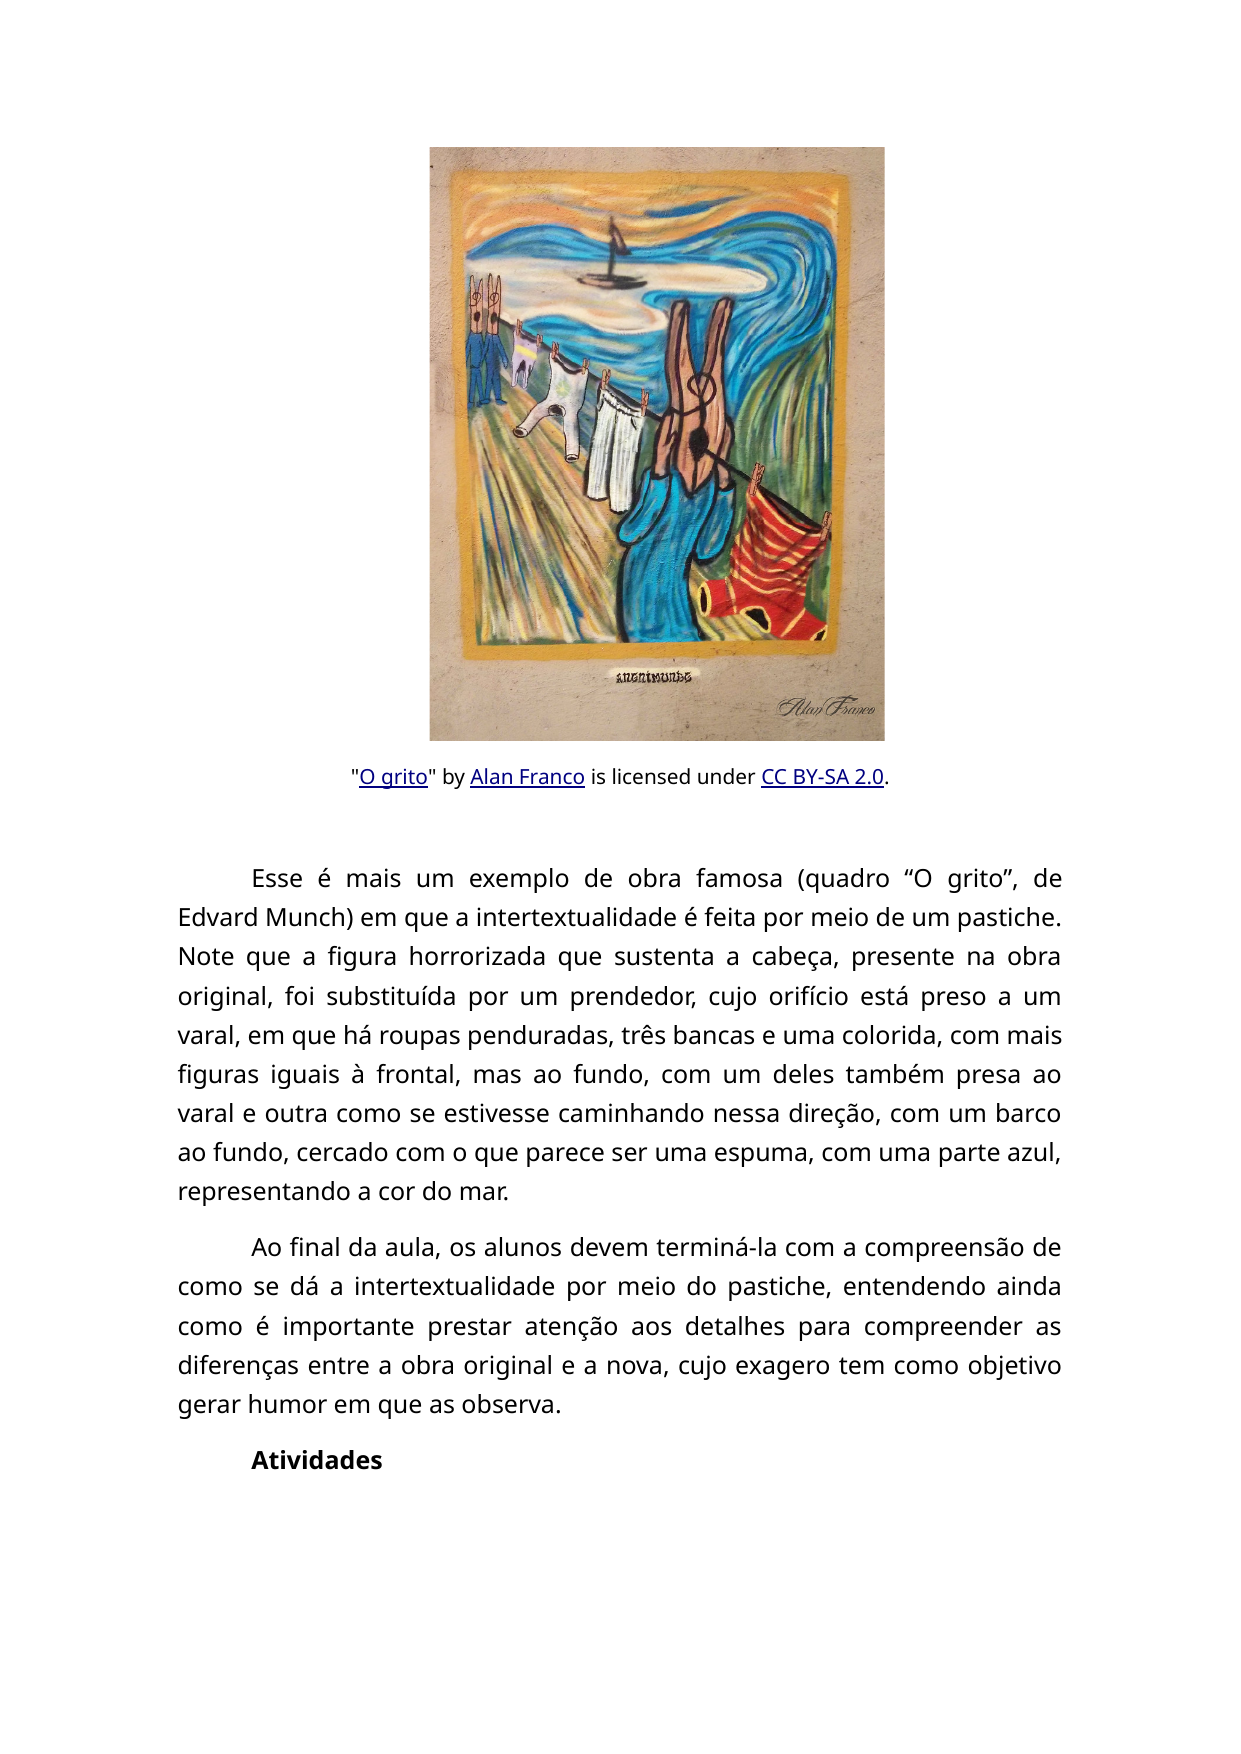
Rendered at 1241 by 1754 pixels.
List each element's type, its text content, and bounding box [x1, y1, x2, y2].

text Esse é mais um exemplo de obra famosa (quadro “O grito”, de Edvard Munch) em que a intertextualidade é feita por meio de um pastiche. Note que a figura horrorizada que sustenta a cabeça, presente na obra original, foi substituída por um prendedor, cujo orifício está preso a um varal, em que há roupas penduradas, três bancas e uma colorida, com mais figuras iguais à frontal, mas ao fundo, com um deles também presa ao varal e outra como se estivesse caminhando nessa direção, com um barco ao fundo, cercado com o que parece ser uma espuma, com uma parte azul, representando a cor do mar. [177, 861, 1063, 1208]
text "O grito" by Alan Franco is licensed under CC BY-SA 2.0. [177, 762, 1063, 791]
text Ao final da aula, os alunos devem terminá-la com a compreensão de como se dá a intertextualidade por meio do pastiche, entendendo ainda como é importante prestar atenção aos detalhes para compreender as diferenças entre a obra original e a nova, cujo exagero tem como objetivo gerar humor em que as observa. [177, 1230, 1063, 1421]
text Atividades [251, 1442, 1063, 1476]
picture [429, 147, 885, 741]
